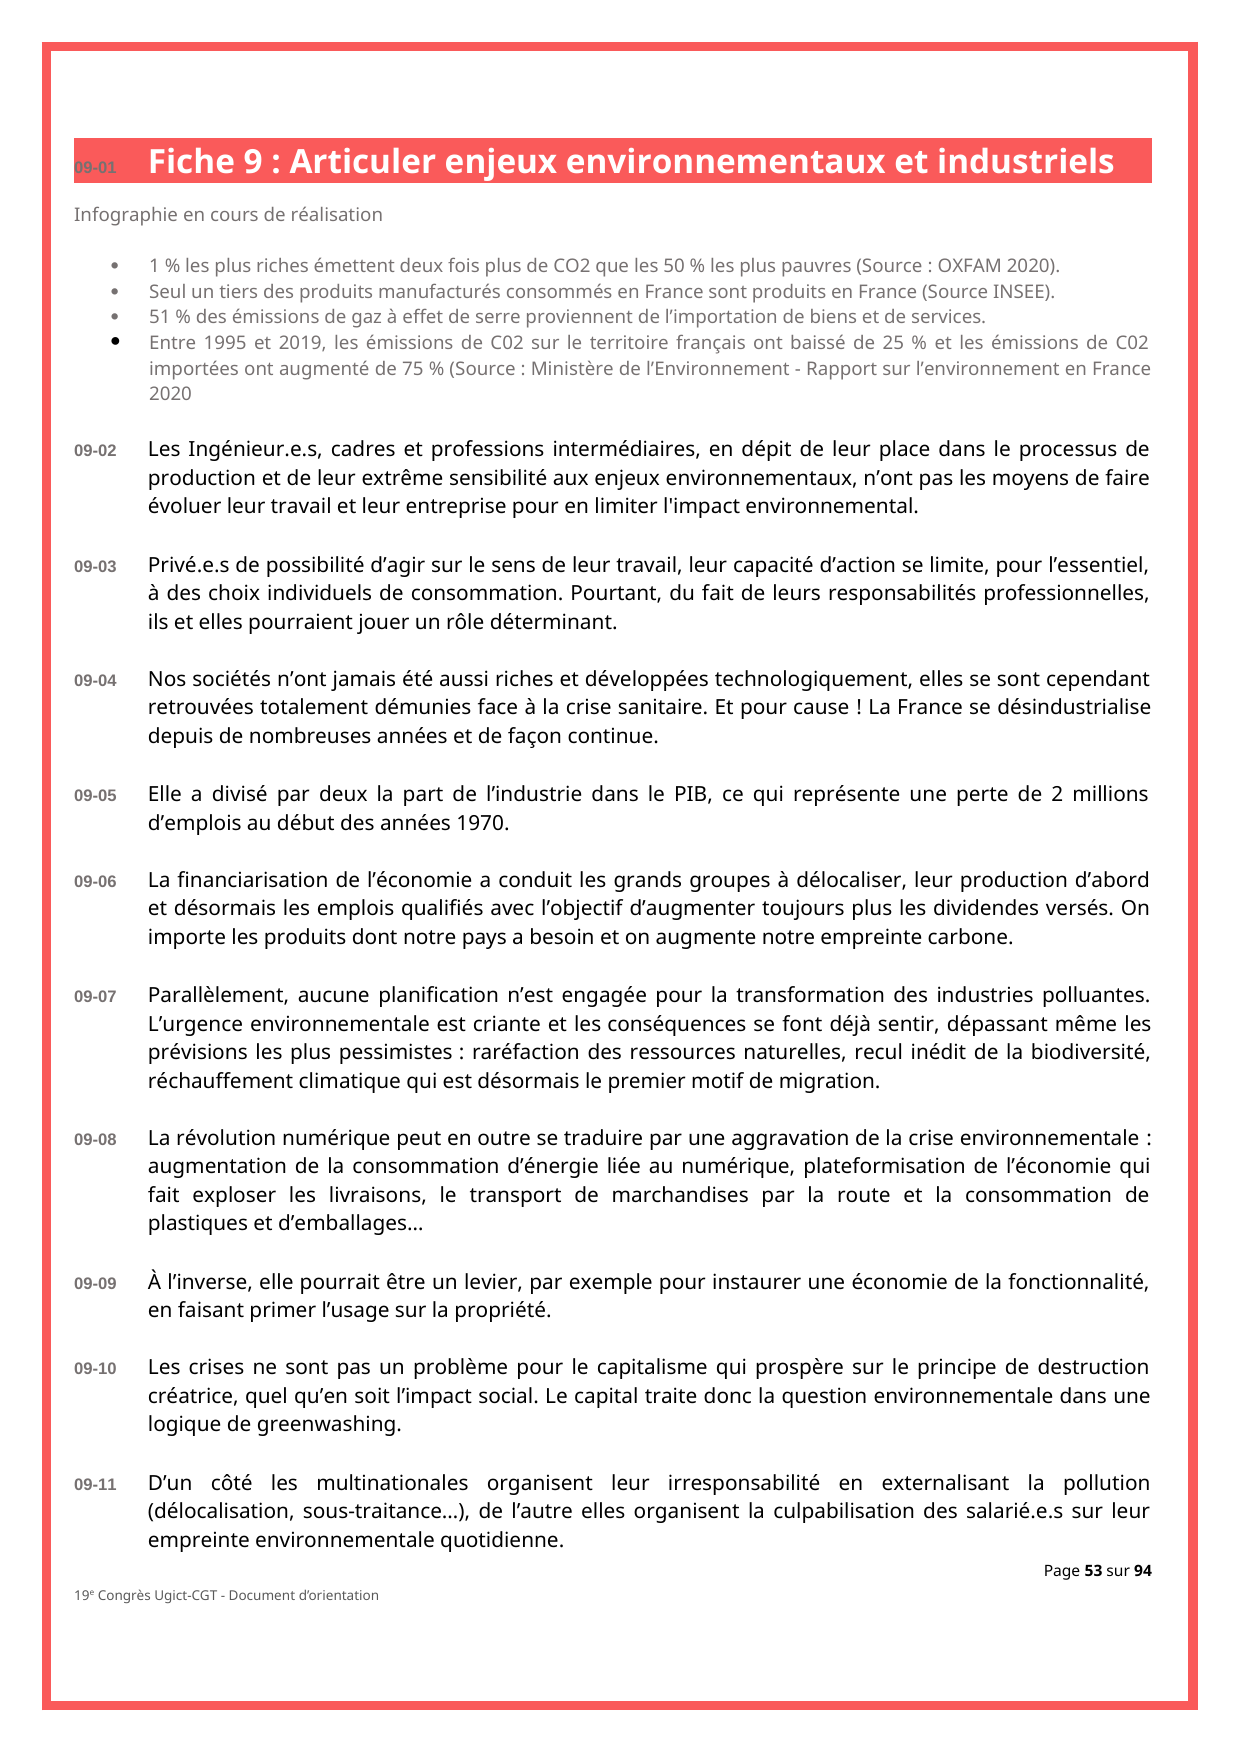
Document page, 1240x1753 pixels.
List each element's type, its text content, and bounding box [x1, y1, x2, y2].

list D’un côté les multinationales organisent leur irresponsabilité en externalisant la pollution (délocalisation, sous-traitance…), de l’autre elles organisent la culpabilisation des salarié.e.s sur leur empreinte environnementale quotidienne. [74, 1468, 1152, 1553]
list Entre 1995 et 2019, les émissions de C02 sur le territoire français ont baissé de 25 % et les émissions de C02 importées ont augmenté de 75 % (Source : Ministère de l’Environnement - Rapport sur l’environnement en France 2020 [111, 329, 1152, 406]
list 1 % les plus riches émettent deux fois plus de CO2 que les 50 % les plus pauvres (Source : OXFAM 2020). [111, 253, 1152, 278]
list À l’inverse, elle pourrait être un levier, par exemple pour instaurer une économie de la fonctionnalité, en faisant primer l’usage sur la propriété. [74, 1267, 1152, 1324]
list Privé.e.s de possibilité d’agir sur le sens de leur travail, leur capacité d’action se limite, pour l’essentiel, à des choix individuels de consommation. Pourtant, du fait de leurs responsabilités professionnelles, ils et elles pourraient jouer un rôle déterminant. [74, 550, 1152, 635]
list Elle a divisé par deux la part de l’industrie dans le PIB, ce qui représente une perte de 2 millions d’emplois au début des années 1970. [74, 779, 1152, 836]
list 51 % des émissions de gaz à effet de serre proviennent de l’importation de biens et de services. [111, 304, 1152, 329]
list Nos sociétés n’ont jamais été aussi riches et développées technologiquement, elles se sont cependant retrouvées totalement démunies face à la crise sanitaire. Et pour cause ! La France se désindustrialise depuis de nombreuses années et de façon continue. [74, 664, 1152, 749]
list La révolution numérique peut en outre se traduire par une aggravation de la crise environnementale : augmentation de la consommation d’énergie liée au numérique, plateformisation de l’économie qui fait exploser les livraisons, le transport de marchandises par la route et la consommation de plastiques et d’emballages… [74, 1123, 1152, 1237]
list Seul un tiers des produits manufacturés consommés en France sont produits en France (Source INSEE). [111, 278, 1152, 304]
list La financiarisation de l’économie a conduit les grands groupes à délocaliser, leur production d’abord et désormais les emplois qualifiés avec l’objectif d’augmenter toujours plus les dividendes versés. On importe les produits dont notre pays a besoin et on augmente notre empreinte carbone. [74, 865, 1152, 950]
list Les crises ne sont pas un problème pour le capitalisme qui prospère sur le principe de destruction créatrice, quel qu’en soit l’impact social. Le capital traite donc la question environnementale dans une logique de greenwashing. [74, 1352, 1152, 1438]
list Fiche 9 : Articuler enjeux environnementaux et industriels [74, 138, 1152, 183]
list Parallèlement, aucune planification n’est engagée pour la transformation des industries polluantes. L’urgence environnementale est criante et les conséquences se font déjà sentir, dépassant même les prévisions les plus pessimistes : raréfaction des ressources naturelles, recul inédit de la biodiversité, réchauffement climatique qui est désormais le premier motif de migration. [74, 981, 1152, 1094]
text Infographie en cours de réalisation [74, 202, 1152, 227]
list Les Ingénieur.e.s, cadres et professions intermédiaires, en dépit de leur place dans le processus de production et de leur extrême sensibilité aux enjeux environnementaux, n’ont pas les moyens de faire évoluer leur travail et leur entreprise pour en limiter l'impact environnemental. [74, 434, 1152, 520]
